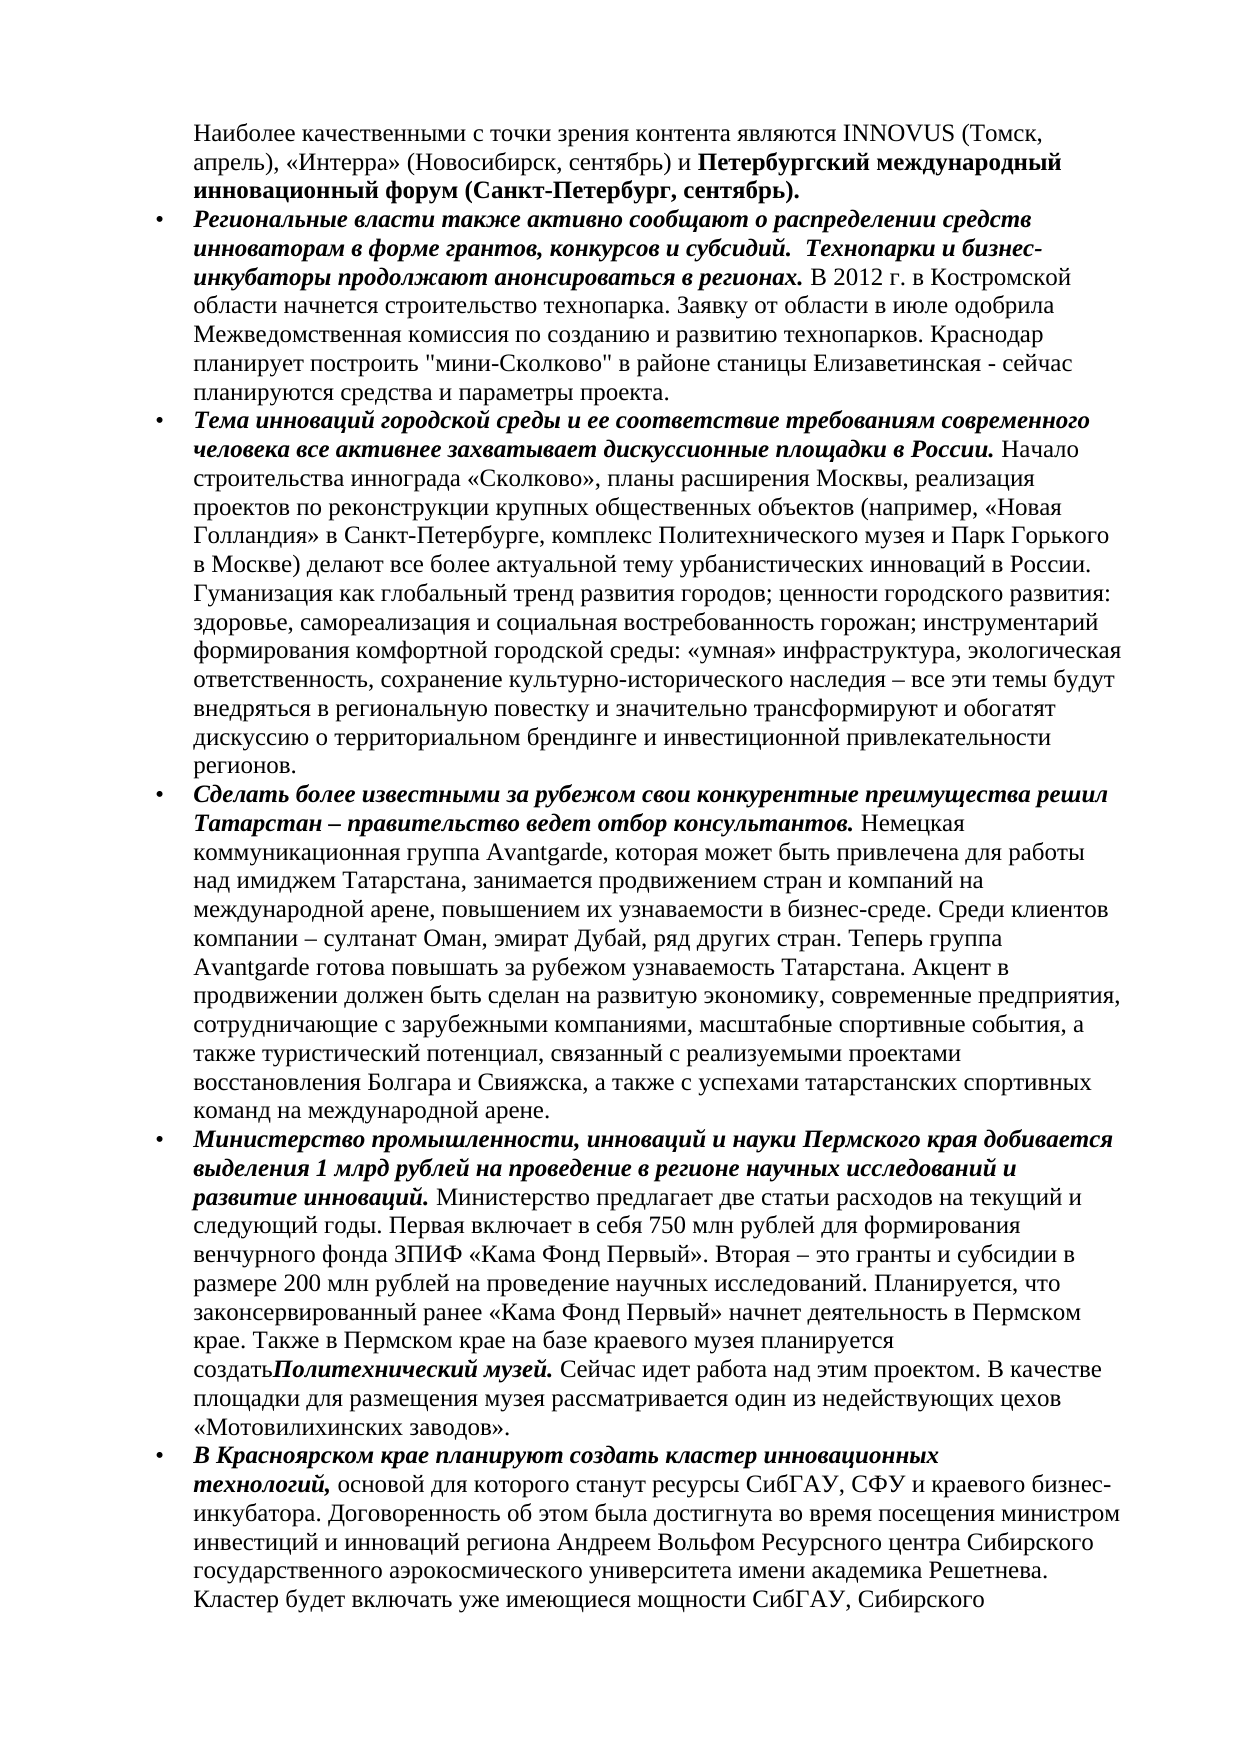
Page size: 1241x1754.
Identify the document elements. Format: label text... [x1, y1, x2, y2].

list Тема инноваций городской среды и ее соответствие требованиям современного человека все активнее захватывает дискуссионные площадки в России. Начало строительства иннограда «Сколково», планы расширения Москвы, реализация проектов по реконструкции крупных общественных объектов (например, «Новая Голландия» в Санкт-Петербурге, комплекс Политехнического музея и Парк Горького в Москве) делают все более актуальной тему урбанистических инноваций в России. Гуманизация как глобальный тренд развития городов; ценности городского развития: здоровье, самореализация и социальная востребованность горожан; инструментарий формирования комфортной городской среды: «умная» инфраструктура, экологическая ответственность, сохранение культурно-исторического наследия – все эти темы будут внедряться в региональную повестку и значительно трансформируют и обогатят дискуссию о территориальном брендинге и инвестиционной привлекательности регионов. [156, 406, 1122, 779]
list Министерство промышленности, инноваций и науки Пермского края добивается выделения 1 млрд рублей на проведение в регионе научных исследований и развитие инноваций. Министерство предлагает две статьи расходов на текущий и следующий годы. Первая включает в себя 750 млн рублей для формирования венчурного фонда ЗПИФ «Кама Фонд Первый». Вторая – это гранты и субсидии в размере 200 млн рублей на проведение научных исследований. Планируется, что законсервированный ранее «Кама Фонд Первый» начнет деятельность в Пермском крае. Также в Пермском крае на базе краевого музея планируется создатьПолитехнический музей. Сейчас идет работа над этим проектом. В качестве площадки для размещения музея рассматривается один из недействующих цехов «Мотовилихинских заводов». [156, 1124, 1122, 1441]
list В Красноярском крае планируют создать кластер инновационных технологий, основой для которого станут ресурсы СибГАУ, СФУ и краевого бизнес-инкубатора. Договоренность об этом была достигнута во время посещения министром инвестиций и инноваций региона Андреем Вольфом Ресурсного центра Сибирского государственного аэрокосмического университета имени академика Решетнева. Кластер будет включать уже имеющиеся мощности СибГАУ, Сибирского [156, 1441, 1122, 1613]
list Сделать более известными за рубежом свои конкурентные преимущества решил Татарстан – правительство ведет отбор консультантов. Немецкая коммуникационная группа Avantgarde, которая может быть привлечена для работы над имиджем Татарстана, занимается продвижением стран и компаний на международной арене, повышением их узнаваемости в бизнес-среде. Среди клиентов компании – султанат Оман, эмират Дубай, ряд других стран. Теперь группа Avantgarde готова повышать за рубежом узнаваемость Татарстана. Акцент в продвижении должен быть сделан на развитую экономику, современные предприятия, сотрудничающие с зарубежными компаниями, масштабные спортивные события, а также туристический потенциал, связанный с реализуемыми проектами восстановления Болгара и Свияжска, а также с успехами татарстанских спортивных команд на международной арене. [156, 779, 1122, 1124]
list Региональные власти также активно сообщают о распределении средств инноваторам в форме грантов, конкурсов и субсидий. Технопарки и бизнес-инкубаторы продолжают анонсироваться в регионах. В 2012 г. в Костромской области начнется строительство технопарка. Заявку от области в июле одобрила Межведомственная комиссия по созданию и развитию технопарков. Краснодар планирует построить "мини-Сколково" в районе станицы Елизаветинская - сейчас планируются средства и параметры проекта. [156, 204, 1122, 406]
list Наиболее качественными с точки зрения контента являются INNOVUS (Томск, апрель), «Интерра» (Новосибирск, сентябрь) и Петербургский международный инновационный форум (Санкт-Петербург, сентябрь). [156, 118, 1122, 204]
